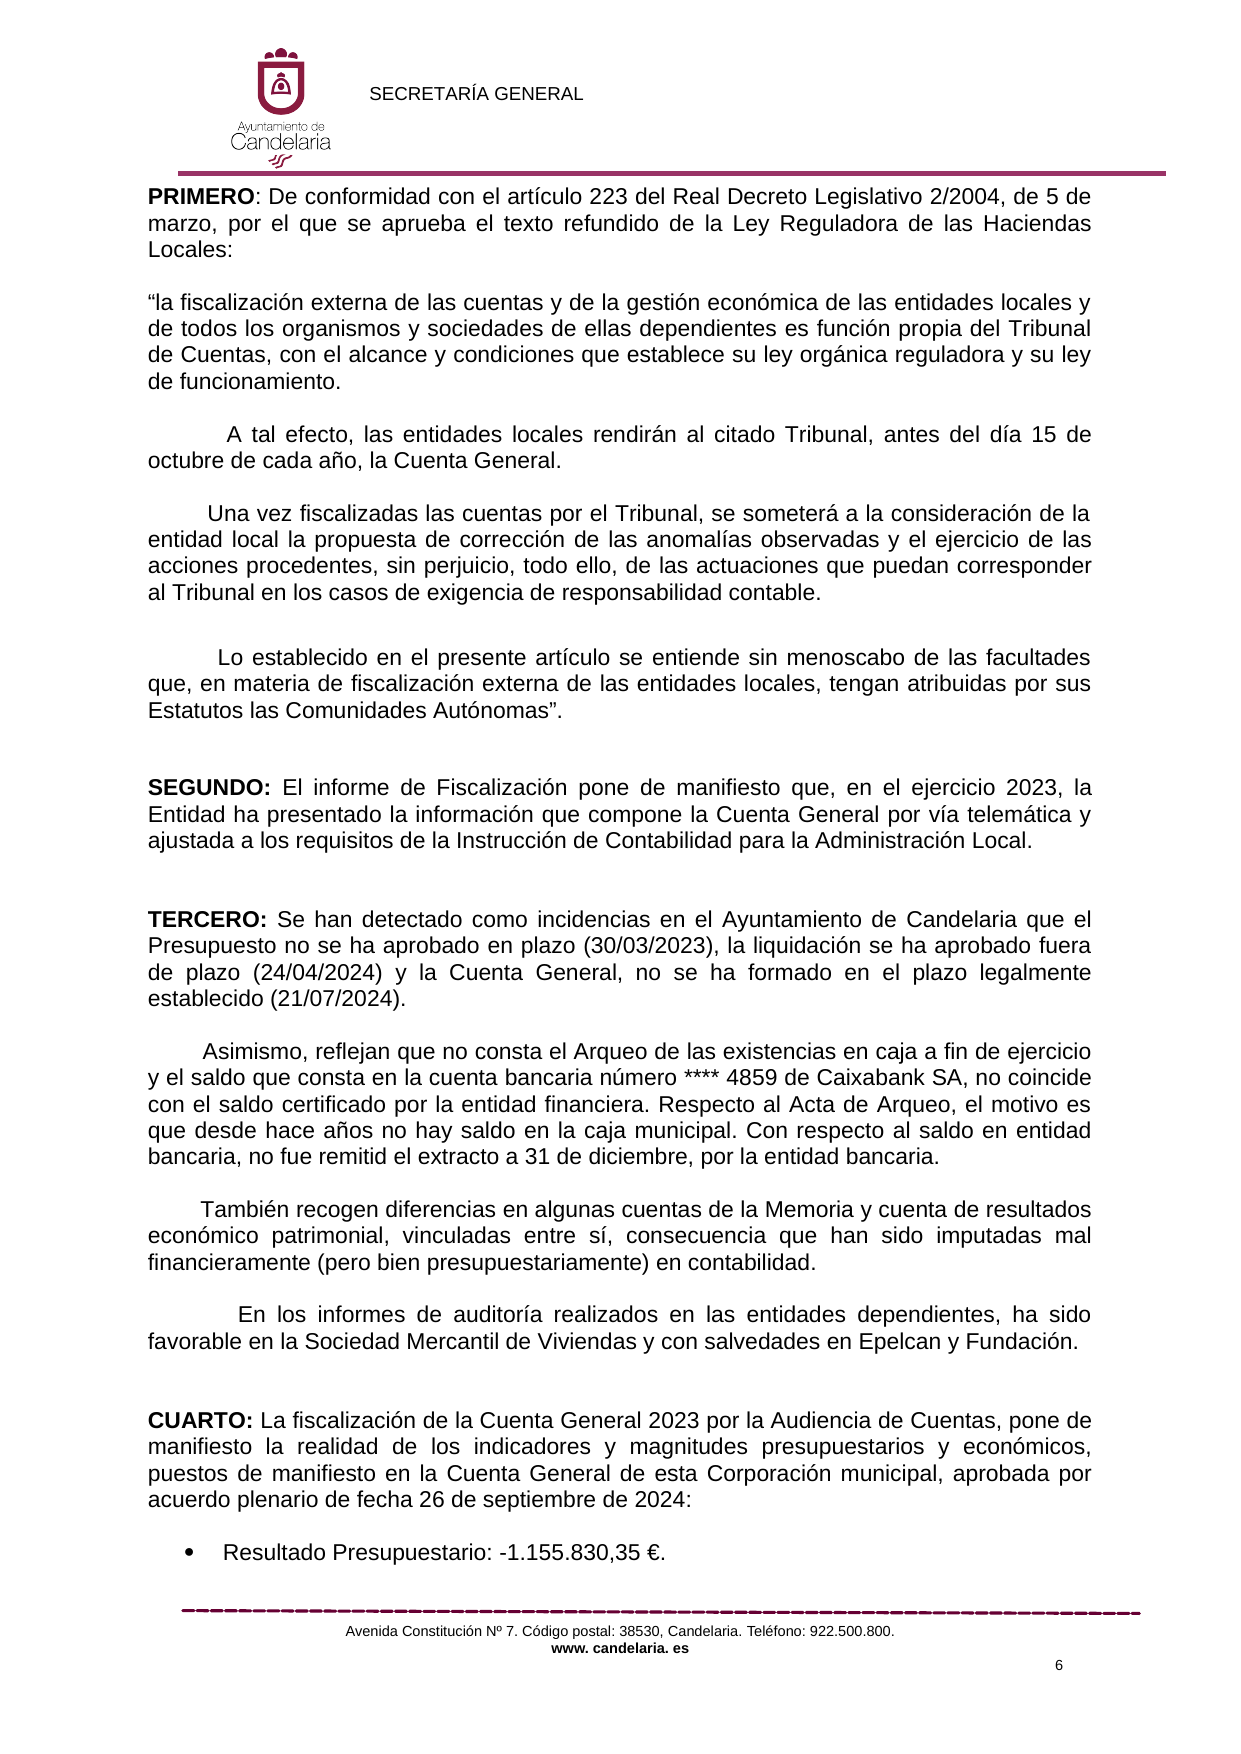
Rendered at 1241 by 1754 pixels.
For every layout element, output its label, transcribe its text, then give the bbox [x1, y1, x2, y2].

text TERCERO: Se han detectado como incidencias en el Ayuntamiento de Candelaria que el Presupuesto no se ha aprobado en plazo (30/03/2023), la liquidación se ha aprobado fuera de plazo (24/04/2024) y la Cuenta General, no se ha formado en el plazo legalmente establecido (21/07/2024). [148, 906, 1092, 1011]
text A tal efecto, las entidades locales rendirán al citado Tribunal, antes del día 15 de octubre de cada año, la Cuenta General. [148, 421, 1092, 473]
text Asimismo, reflejan que no consta el Arqueo de las existencias en caja a fin de ejercicio y el saldo que consta en la cuenta bancaria número **** 4859 de Caixabank SA, no coincide con el saldo certificado por la entidad financiera. Respecto al Acta de Arqueo, el motivo es que desde hace años no hay saldo en la caja municipal. Con respecto al saldo en entidad bancaria, no fue remitid el extracto a 31 de diciembre, por la entidad bancaria. [148, 1038, 1092, 1169]
text CUARTO: La fiscalización de la Cuenta General 2023 por la Audiencia de Cuentas, pone de manifiesto la realidad de los indicadores y magnitudes presupuestarios y económicos, puestos de manifiesto en la Cuenta General de esta Corporación municipal, aprobada por acuerdo plenario de fecha 26 de septiembre de 2024: [148, 1407, 1092, 1512]
text En los informes de auditoría realizados en las entidades dependientes, ha sido favorable en la Sociedad Mercantil de Viviendas y con salvedades en Epelcan y Fundación. [148, 1301, 1092, 1354]
text Lo establecido en el presente artículo se entiende sin menoscabo de las facultades que, en materia de fiscalización externa de las entidades locales, tengan atribuidas por sus Estatutos las Comunidades Autónomas”. [148, 644, 1092, 723]
text También recogen diferencias en algunas cuentas de la Memoria y cuenta de resultados económico patrimonial, vinculadas entre sí, consecuencia que han sido imputadas mal financieramente (pero bien presupuestariamente) en contabilidad. [148, 1196, 1092, 1275]
text PRIMERO: De conformidad con el artículo 223 del Real Decreto Legislativo 2/2004, de 5 de marzo, por el que se aprueba el texto refundido de la Ley Reguladora de las Haciendas Locales: [148, 183, 1092, 262]
text Una vez fiscalizadas las cuentas por el Tribunal, se someterá a la consideración de la entidad local la propuesta de corrección de las anomalías observadas y el ejercicio de las acciones procedentes, sin perjuicio, todo ello, de las actuaciones que puedan corresponder al Tribunal en los casos de exigencia de responsabilidad contable. [148, 499, 1092, 605]
list Resultado Presupuestario: -1.155.830,35 €. [185, 1538, 1092, 1565]
text “la fiscalización externa de las cuentas y de la gestión económica de las entidades locales y de todos los organismos y sociedades de ellas dependientes es función propia del Tribunal de Cuentas, con el alcance y condiciones que establece su ley orgánica reguladora y su ley de funcionamiento. [148, 289, 1092, 394]
text SEGUNDO: El informe de Fiscalización pone de manifiesto que, en el ejercicio 2023, la Entidad ha presentado la información que compone la Cuenta General por vía telemática y ajustada a los requisitos de la Instrucción de Contabilidad para la Administración Local. [148, 774, 1092, 853]
